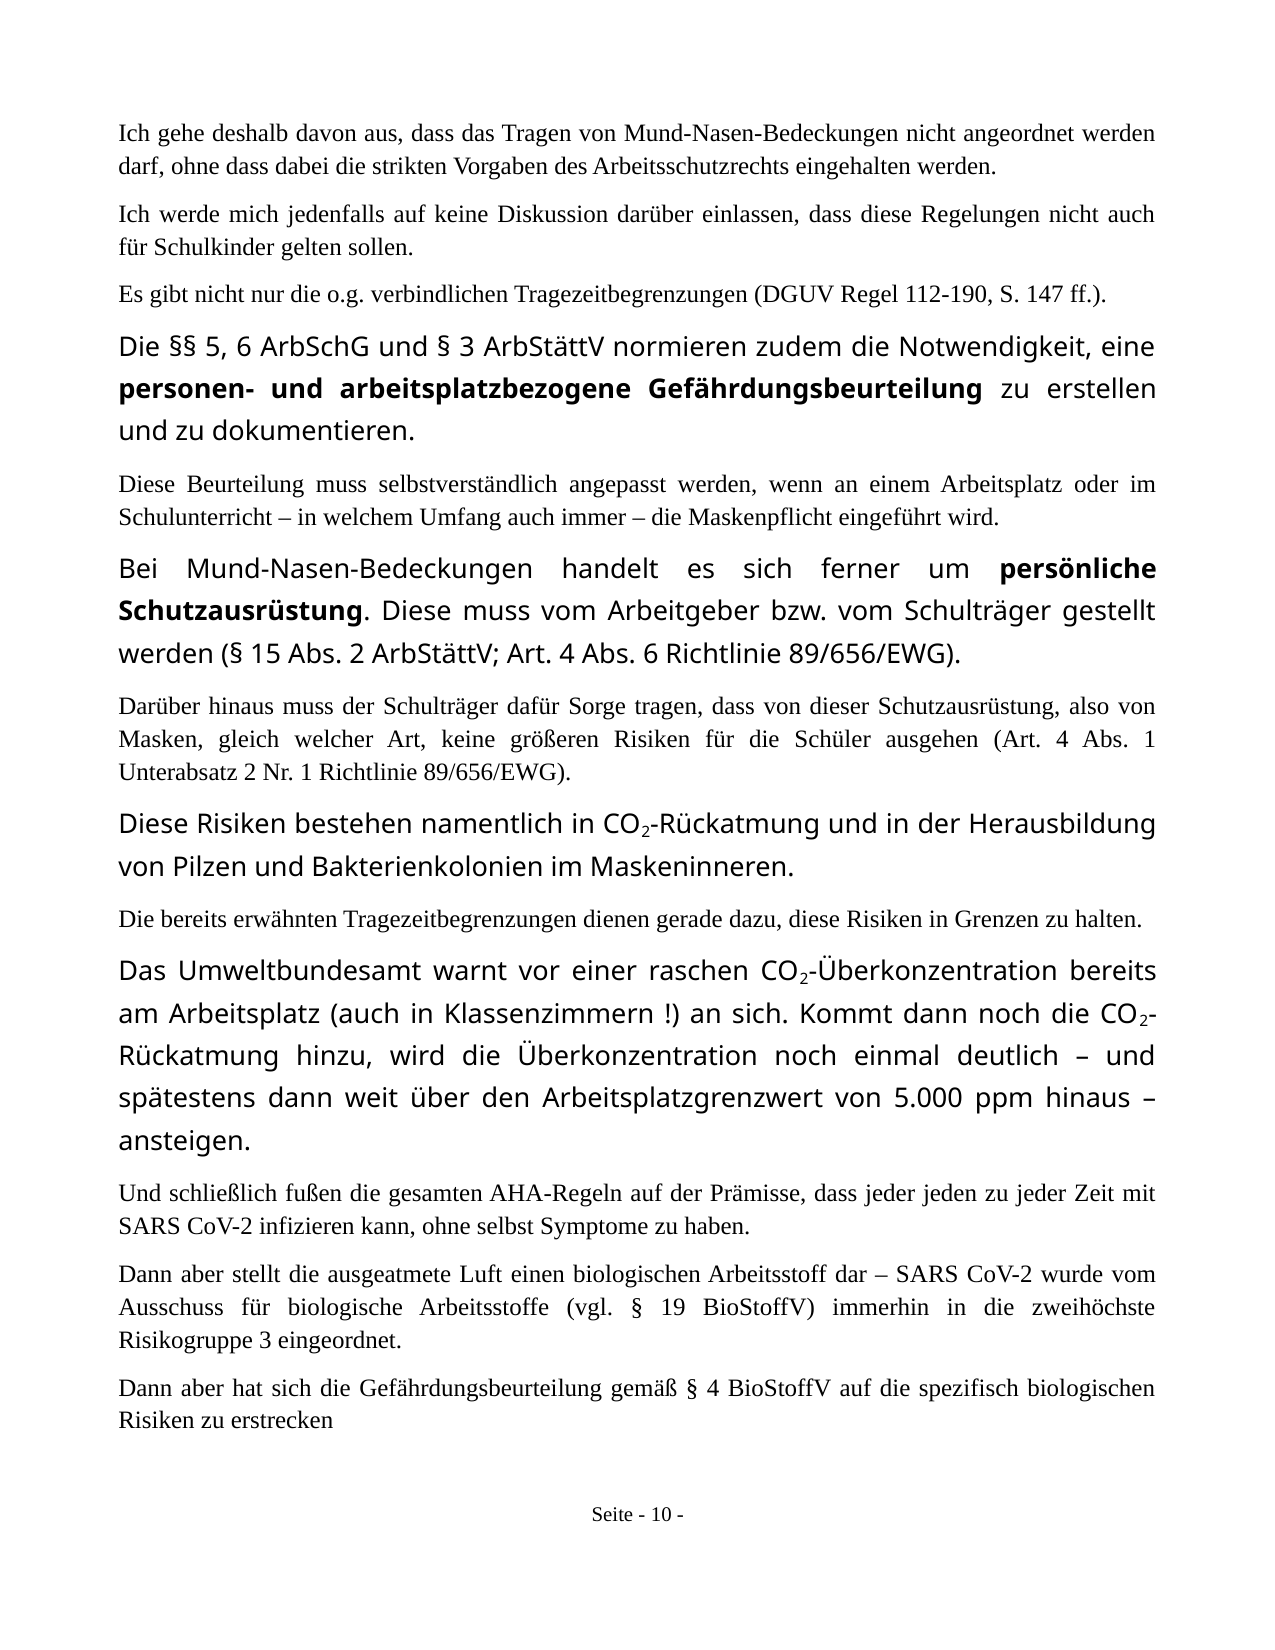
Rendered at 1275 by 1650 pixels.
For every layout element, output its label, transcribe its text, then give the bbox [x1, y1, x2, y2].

text Die §§ 5, 6 ArbSchG und § 3 ArbStättV normieren zudem die Notwendigkeit, eine personen- und arbeitsplatzbezogene Gefährdungsbeurteilung zu erstellen und zu dokumentieren. [118, 327, 1157, 449]
text Diese Beurteilung muss selbstverständlich angepasst werden, wenn an einem Arbeitsplatz oder im Schulunterricht – in welchem Umfang auch immer – die Maskenpflicht eingeführt wird. [118, 469, 1157, 531]
text Die bereits erwähnten Tragezeitbegrenzungen dienen gerade dazu, diese Risiken in Grenzen zu halten. [118, 904, 1157, 933]
text Darüber hinaus muss der Schulträger dafür Sorge tragen, dass von dieser Schutzausrüstung, also von Masken, gleich welcher Art, keine größeren Risiken für die Schüler ausgehen (Art. 4 Abs. 1 Unterabsatz 2 Nr. 1 Richtlinie 89/656/EWG). [118, 691, 1157, 786]
text Diese Risiken bestehen namentlich in CO2-Rückatmung und in der Herausbildung von Pilzen und Bakterienkolonien im Maskeninneren. [118, 805, 1157, 884]
text Und schließlich fußen die gesamten AHA-Regeln auf der Prämisse, dass jeder jeden zu jeder Zeit mit SARS CoV-2 infizieren kann, ohne selbst Symptome zu haben. [118, 1178, 1157, 1240]
text Ich gehe deshalb davon aus, dass das Tragen von Mund-Nasen-Bedeckungen nicht angeordnet werden darf, ohne dass dabei die strikten Vorgaben des Arbeitsschutzrechts eingehalten werden. [118, 118, 1157, 180]
text Es gibt nicht nur die o.g. verbindlichen Tragezeitbegrenzungen (DGUV Regel 112-190, S. 147 ff.). [118, 279, 1157, 308]
text Dann aber hat sich die Gefährdungsbeurteilung gemäß § 4 BioStoffV auf die spezifisch biologischen Risiken zu erstrecken [118, 1373, 1157, 1434]
text Das Umweltbundesamt warnt vor einer raschen CO2-Überkonzentration bereits am Arbeitsplatz (auch in Klassenzimmern !) an sich. Kommt dann noch die CO2-Rückatmung hinzu, wird die Überkonzentration noch einmal deutlich – und spätestens dann weit über den Arbeitsplatzgrenzwert von 5.000 ppm hinaus – ansteigen. [118, 952, 1157, 1158]
text Ich werde mich jedenfalls auf keine Diskussion darüber einlassen, dass diese Regelungen nicht auch für Schulkinder gelten sollen. [118, 199, 1157, 261]
text Dann aber stellt die ausgeatmete Luft einen biologischen Arbeitsstoff dar – SARS CoV-2 wurde vom Ausschuss für biologische Arbeitsstoffe (vgl. § 19 BioStoffV) immerhin in die zweihöchste Risikogruppe 3 eingeordnet. [118, 1259, 1157, 1354]
text Bei Mund-Nasen-Bedeckungen handelt es sich ferner um persönliche Schutzausrüstung. Diese muss vom Arbeitgeber bzw. vom Schulträger gestellt werden (§ 15 Abs. 2 ArbStättV; Art. 4 Abs. 6 Richtlinie 89/656/EWG). [118, 549, 1157, 671]
